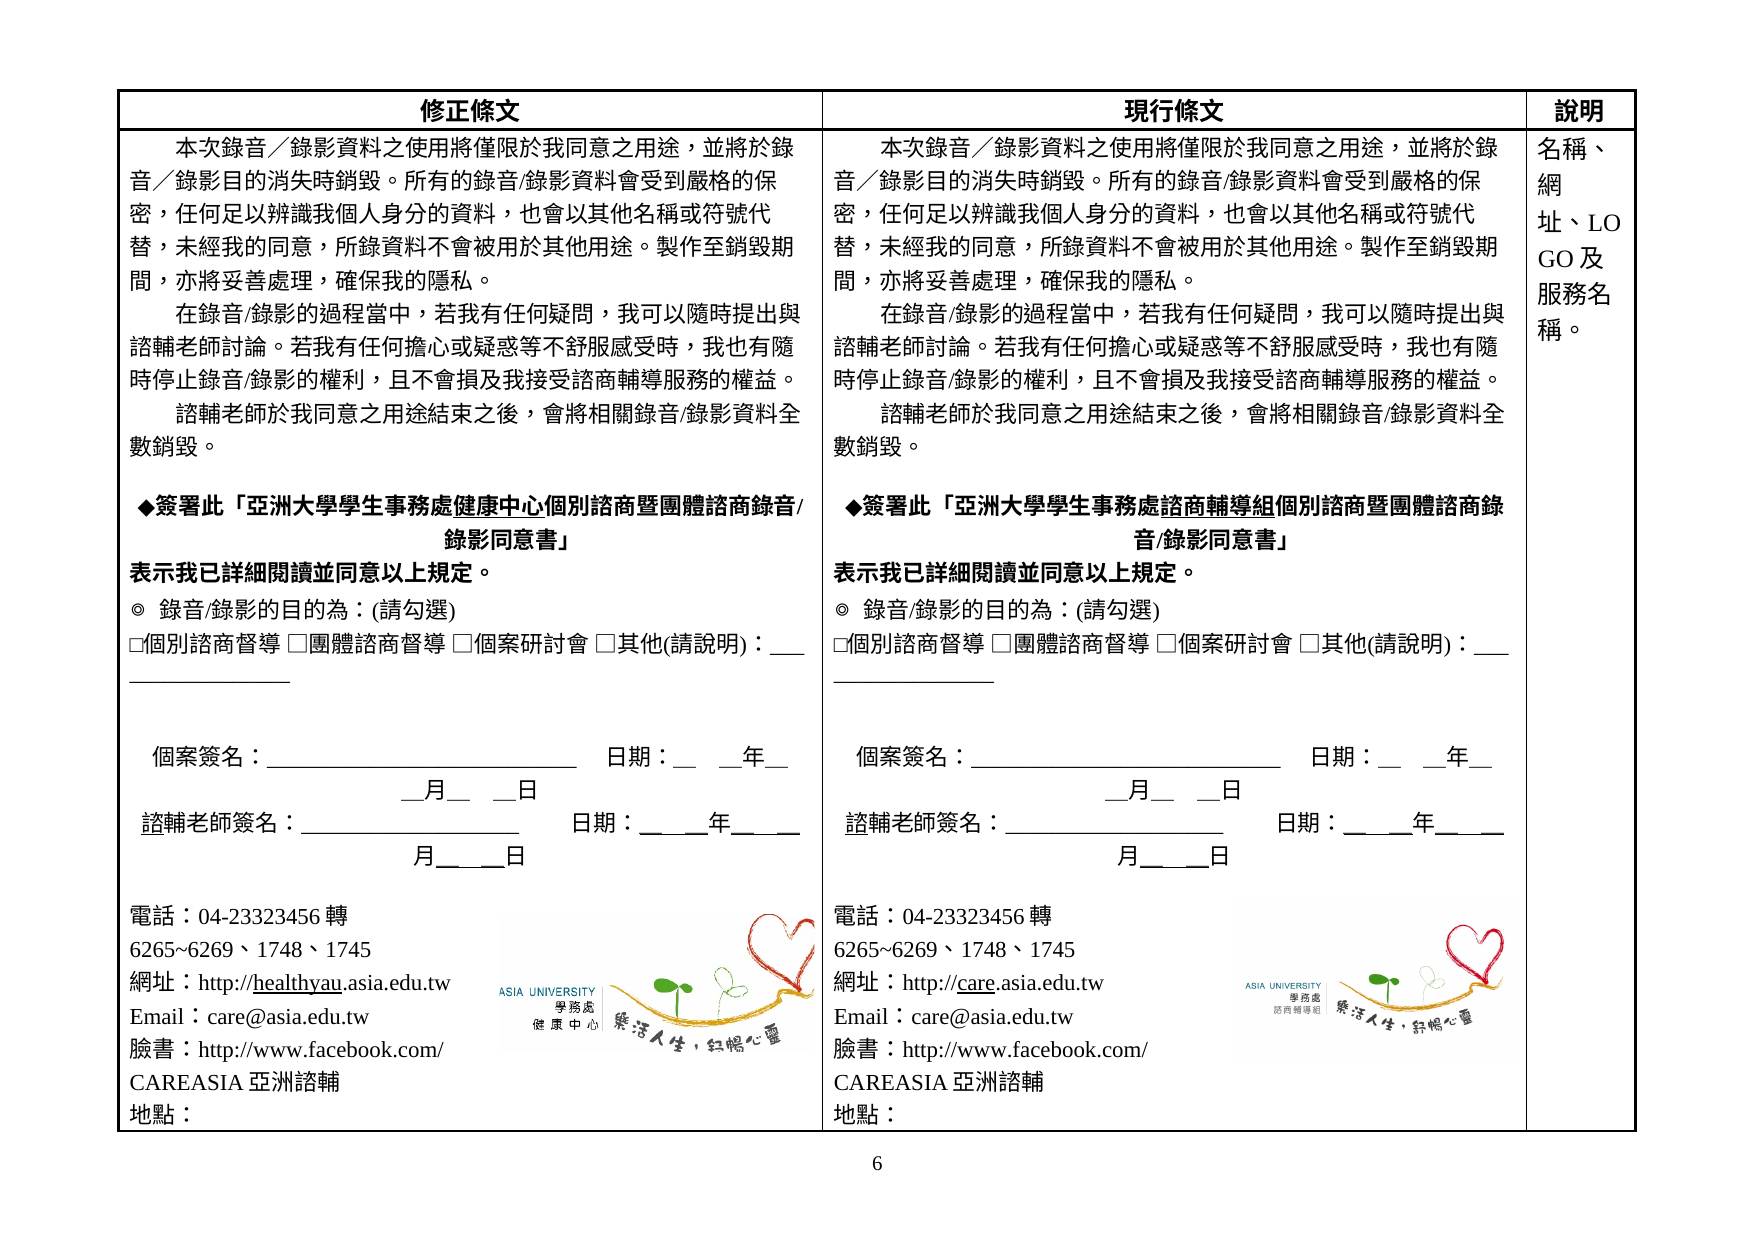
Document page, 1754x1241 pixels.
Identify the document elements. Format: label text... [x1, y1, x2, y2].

table_header 現行條文 [823, 92, 1526, 128]
table_cell 名稱、網址、LOGO及服務名稱。 [1527, 131, 1634, 1130]
table_cell 本次錄音／錄影資料之使用將僅限於我同意之用途，並將於錄音／錄影目的消失時銷毀。所有的錄音/錄影資料會受到嚴格的保密，任何足以辨識我個人身分的資料，也會以其他名稱或符號代替，未經我的同意，所錄資料不會被用於其他用途。製作至銷毀期間，亦將妥善處理，確保我的隱私。 在錄音/錄影的過程當中，若我有任何疑問，我可以隨時提出與諮輔老師討論。若我有任何擔心或疑惑等不舒服感受時，我也有隨時停止錄音/錄影的權利，且不會損及我接受諮商輔導服務的權益。 諮輔老師於我同意之用途結束之後，會將相關錄音/錄影資料全數銷毀。 ◆簽署此「亞洲大學學生事務處諮商輔導組個別諮商暨團體諮商錄音/錄影同意書」 表示我已詳細閱讀並同意以上規定。 錄音/錄影的目的為：(請勾選) □個別諮商督導 □團體諮商督導 □個案研討會 □其他(請說明)：_________________ 個案簽名：___________________________ 日期：＿ ＿年＿ ＿月＿ ＿日 諮輔老師簽名：___________________ 日期：＿ ＿年＿ ＿月＿ ＿日 電話：04-23323456轉6265~6269、1748、1745 網址：http://care.asia.edu.tw Email：care@asia.edu.tw 臉書：http://www.facebook.com/CAREASIA亞洲諮輔 地點： [823, 131, 1526, 1130]
picture [1238, 894, 1523, 1066]
table_header 修正條文 [120, 92, 822, 128]
table_cell 本次錄音／錄影資料之使用將僅限於我同意之用途，並將於錄音／錄影目的消失時銷毀。所有的錄音/錄影資料會受到嚴格的保密，任何足以辨識我個人身分的資料，也會以其他名稱或符號代替，未經我的同意，所錄資料不會被用於其他用途。製作至銷毀期間，亦將妥善處理，確保我的隱私。 在錄音/錄影的過程當中，若我有任何疑問，我可以隨時提出與諮輔老師討論。若我有任何擔心或疑惑等不舒服感受時，我也有隨時停止錄音/錄影的權利，且不會損及我接受諮商輔導服務的權益。 諮輔老師於我同意之用途結束之後，會將相關錄音/錄影資料全數銷毀。 ◆簽署此「亞洲大學學生事務處健康中心個別諮商暨團體諮商錄音/錄影同意書」 表示我已詳細閱讀並同意以上規定。 錄音/錄影的目的為：(請勾選) □個別諮商督導 □團體諮商督導 □個案研討會 □其他(請說明)：_________________ 個案簽名：___________________________ 日期：＿ ＿年＿ ＿月＿ ＿日 諮輔老師簽名：___________________ 日期：＿ ＿年＿ ＿月＿ ＿日 電話：04-23323456轉6265~6269、1748、1745 網址：http://healthyau.asia.edu.tw Email：care@asia.edu.tw 臉書：http://www.facebook.com/CAREASIA亞洲諮輔 地點： [120, 131, 822, 1130]
picture [508, 914, 819, 1056]
table_header 說明 [1527, 92, 1634, 128]
